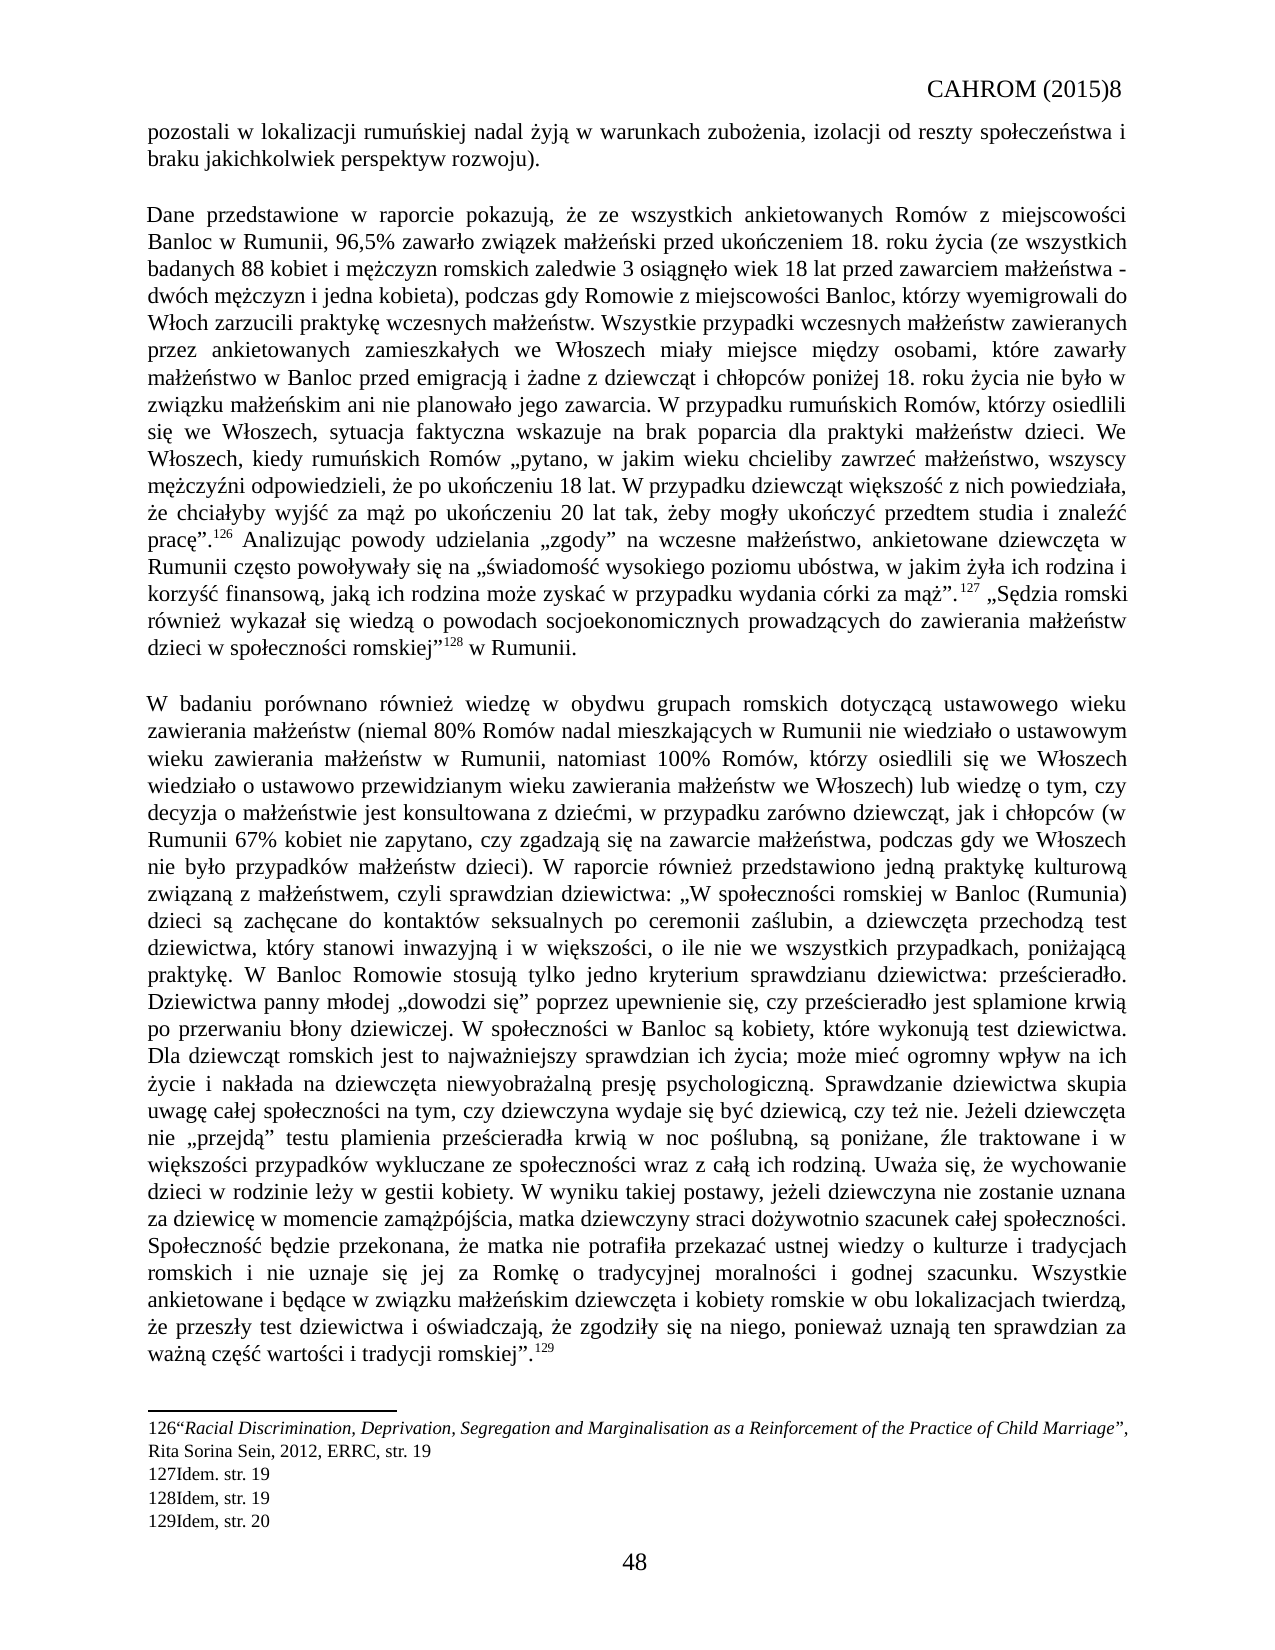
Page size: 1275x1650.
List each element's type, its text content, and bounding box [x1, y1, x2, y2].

text pozostali w lokalizacji rumuńskiej nadal żyją w warunkach zubożenia, izolacji od reszty społeczeństwa i braku jakichkolwiek perspektyw rozwoju). [146, 118, 1128, 171]
text Dane przedstawione w raporcie pokazują, że ze wszystkich ankietowanych Romów z miejscowości Banloc w Rumunii, 96,5% zawarło związek małżeński przed ukończeniem 18. roku życia (ze wszystkich badanych 88 kobiet i mężczyzn romskich zaledwie 3 osiągnęło wiek 18 lat przed zawarciem małżeństwa - dwóch mężczyzn i jedna kobieta), podczas gdy Romowie z miejscowości Banloc, którzy wyemigrowali do Włoch zarzucili praktykę wczesnych małżeństw. Wszystkie przypadki wczesnych małżeństw zawieranych przez ankietowanych zamieszkałych we Włoszech miały miejsce między osobami, które zawarły małżeństwo w Banloc przed emigracją i żadne z dziewcząt i chłopców poniżej 18. roku życia nie było w związku małżeńskim ani nie planowało jego zawarcia. W przypadku rumuńskich Romów, którzy osiedlili się we Włoszech, sytuacja faktyczna wskazuje na brak poparcia dla praktyki małżeństw dzieci. We Włoszech, kiedy rumuńskich Romów „pytano, w jakim wieku chcieliby zawrzeć małżeństwo, wszyscy mężczyźni odpowiedzieli, że po ukończeniu 18 lat. W przypadku dziewcząt większość z nich powiedziała, że chciałyby wyjść za mąż po ukończeniu 20 lat tak, żeby mogły ukończyć przedtem studia i znaleźć pracę”. Analizując powody udzielania „zgody” na wczesne małżeństwo, ankietowane dziewczęta w Rumunii często powoływały się na „świadomość wysokiego poziomu ubóstwa, w jakim żyła ich rodzina i korzyść finansową, jaką ich rodzina może zyskać w przypadku wydania córki za mąż”. „Sędzia romski również wykazał się wiedzą o powodach socjoekonomicznych prowadzących do zawierania małżeństw dzieci w społeczności romskiej” w Rumunii. [146, 201, 1128, 661]
text Idem. str. 19 [148, 1463, 1142, 1485]
text Idem, str. 19 [148, 1487, 1142, 1508]
text W badaniu porównano również wiedzę w obydwu grupach romskich dotyczącą ustawowego wieku zawierania małżeństw (niemal 80% Romów nadal mieszkających w Rumunii nie wiedziało o ustawowym wieku zawierania małżeństw w Rumunii, natomiast 100% Romów, którzy osiedlili się we Włoszech wiedziało o ustawowo przewidzianym wieku zawierania małżeństw we Włoszech) lub wiedzę o tym, czy decyzja o małżeństwie jest konsultowana z dziećmi, w przypadku zarówno dziewcząt, jak i chłopców (w Rumunii 67% kobiet nie zapytano, czy zgadzają się na zawarcie małżeństwa, podczas gdy we Włoszech nie było przypadków małżeństw dzieci). W raporcie również przedstawiono jedną praktykę kulturową związaną z małżeństwem, czyli sprawdzian dziewictwa: „W społeczności romskiej w Banloc (Rumunia) dzieci są zachęcane do kontaktów seksualnych po ceremonii zaślubin, a dziewczęta przechodzą test dziewictwa, który stanowi inwazyjną i w większości, o ile nie we wszystkich przypadkach, poniżającą praktykę. W Banloc Romowie stosują tylko jedno kryterium sprawdzianu dziewictwa: prześcieradło. Dziewictwa panny młodej „dowodzi się” poprzez upewnienie się, czy prześcieradło jest splamione krwią po przerwaniu błony dziewiczej. W społeczności w Banloc są kobiety, które wykonują test dziewictwa. Dla dziewcząt romskich jest to najważniejszy sprawdzian ich życia; może mieć ogromny wpływ na ich życie i nakłada na dziewczęta niewyobrażalną presję psychologiczną. Sprawdzanie dziewictwa skupia uwagę całej społeczności na tym, czy dziewczyna wydaje się być dziewicą, czy też nie. Jeżeli dziewczęta nie „przejdą” testu plamienia prześcieradła krwią w noc poślubną, są poniżane, źle traktowane i w większości przypadków wykluczane ze społeczności wraz z całą ich rodziną. Uważa się, że wychowanie dzieci w rodzinie leży w gestii kobiety. W wyniku takiej postawy, jeżeli dziewczyna nie zostanie uznana za dziewicę w momencie zamążpójścia, matka dziewczyny straci dożywotnio szacunek całej społeczności. Społeczność będzie przekonana, że matka nie potrafiła przekazać ustnej wiedzy o kulturze i tradycjach romskich i nie uznaje się jej za Romkę o tradycyjnej moralności i godnej szacunku. Wszystkie ankietowane i będące w związku małżeńskim dziewczęta i kobiety romskie w obu lokalizacjach twierdzą, że przeszły test dziewictwa i oświadczają, że zgodziły się na niego, ponieważ uznają ten sprawdzian za ważną część wartości i tradycji romskiej”. [146, 691, 1128, 1367]
text Idem, str. 20 [148, 1510, 1142, 1531]
text “Racial Discrimination, Deprivation, Segregation and Marginalisation as a Reinforcement of the Practice of Child Marriage”, Rita Sorina Sein, 2012, ERRC, str. 19 [148, 1417, 1142, 1462]
